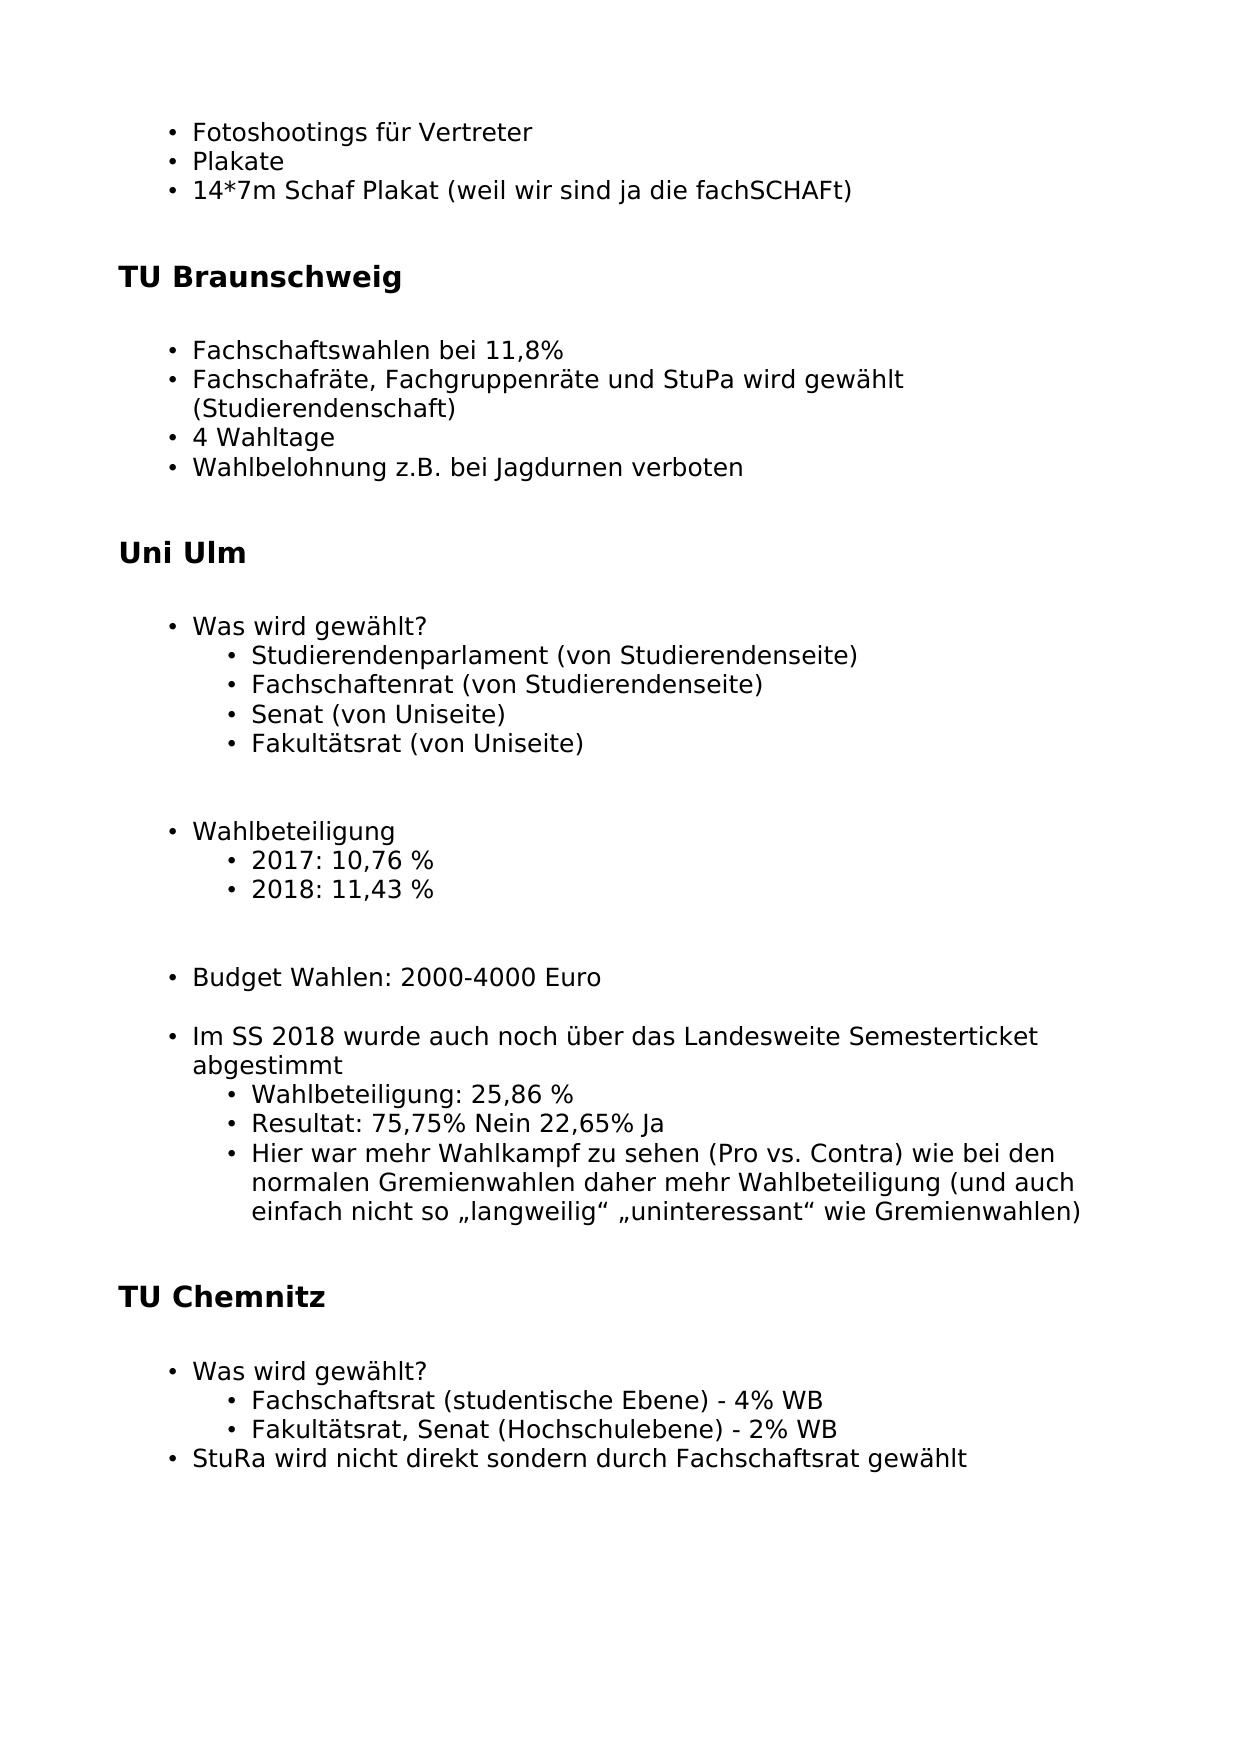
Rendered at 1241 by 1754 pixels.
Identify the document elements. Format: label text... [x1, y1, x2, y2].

list StuRa wird nicht direkt sondern durch Fachschaftsrat gewählt [177, 1444, 1122, 1473]
list Hier war mehr Wahlkampf zu sehen (Pro vs. Contra) wie bei den normalen Gremienwahlen daher mehr Wahlbeteiligung (und auch einfach nicht so „langweilig“ „uninteressant“ wie Gremienwahlen) [236, 1139, 1122, 1226]
list Fakultätsrat (von Uniseite) [236, 729, 1122, 758]
list Fachschaftswahlen bei 11,8% [177, 336, 1122, 365]
list 2018: 11,43 % [236, 875, 1122, 904]
list Wahlbelohnung z.B. bei Jagdurnen verboten [177, 453, 1122, 482]
list Wahlbeteiligung [177, 817, 1122, 846]
list 2017: 10,76 % [236, 846, 1122, 875]
list Fachschaftsrat (studentische Ebene) - 4% WB [236, 1386, 1122, 1415]
list Resultat: 75,75% Nein 22,65% Ja [236, 1110, 1122, 1139]
list Was wird gewählt? [177, 1357, 1122, 1386]
list Fachschafräte, Fachgruppenräte und StuPa wird gewählt (Studierendenschaft) [177, 365, 1122, 423]
list Fotoshootings für Vertreter [177, 118, 1122, 147]
list Was wird gewählt? [177, 612, 1122, 641]
list Budget Wahlen: 2000-4000 Euro [177, 963, 1122, 993]
list Studierendenparlament (von Studierendenseite) [236, 641, 1122, 671]
list Fakultätsrat, Senat (Hochschulebene) - 2% WB [236, 1415, 1122, 1444]
list Im SS 2018 wurde auch noch über das Landesweite Semesterticket abgestimmt [177, 1022, 1122, 1081]
list Fachschaftenrat (von Studierendenseite) [236, 671, 1122, 700]
list 4 Wahltage [177, 423, 1122, 453]
subtitle Uni Ulm [118, 536, 1122, 570]
subtitle TU Braunschweig [118, 260, 1122, 294]
list 14*7m Schaf Plakat (weil wir sind ja die fachSCHAFt) [177, 176, 1122, 206]
list Plakate [177, 147, 1122, 176]
list Senat (von Uniseite) [236, 700, 1122, 729]
subtitle TU Chemnitz [118, 1281, 1122, 1315]
list Wahlbeteiligung: 25,86 % [236, 1081, 1122, 1110]
